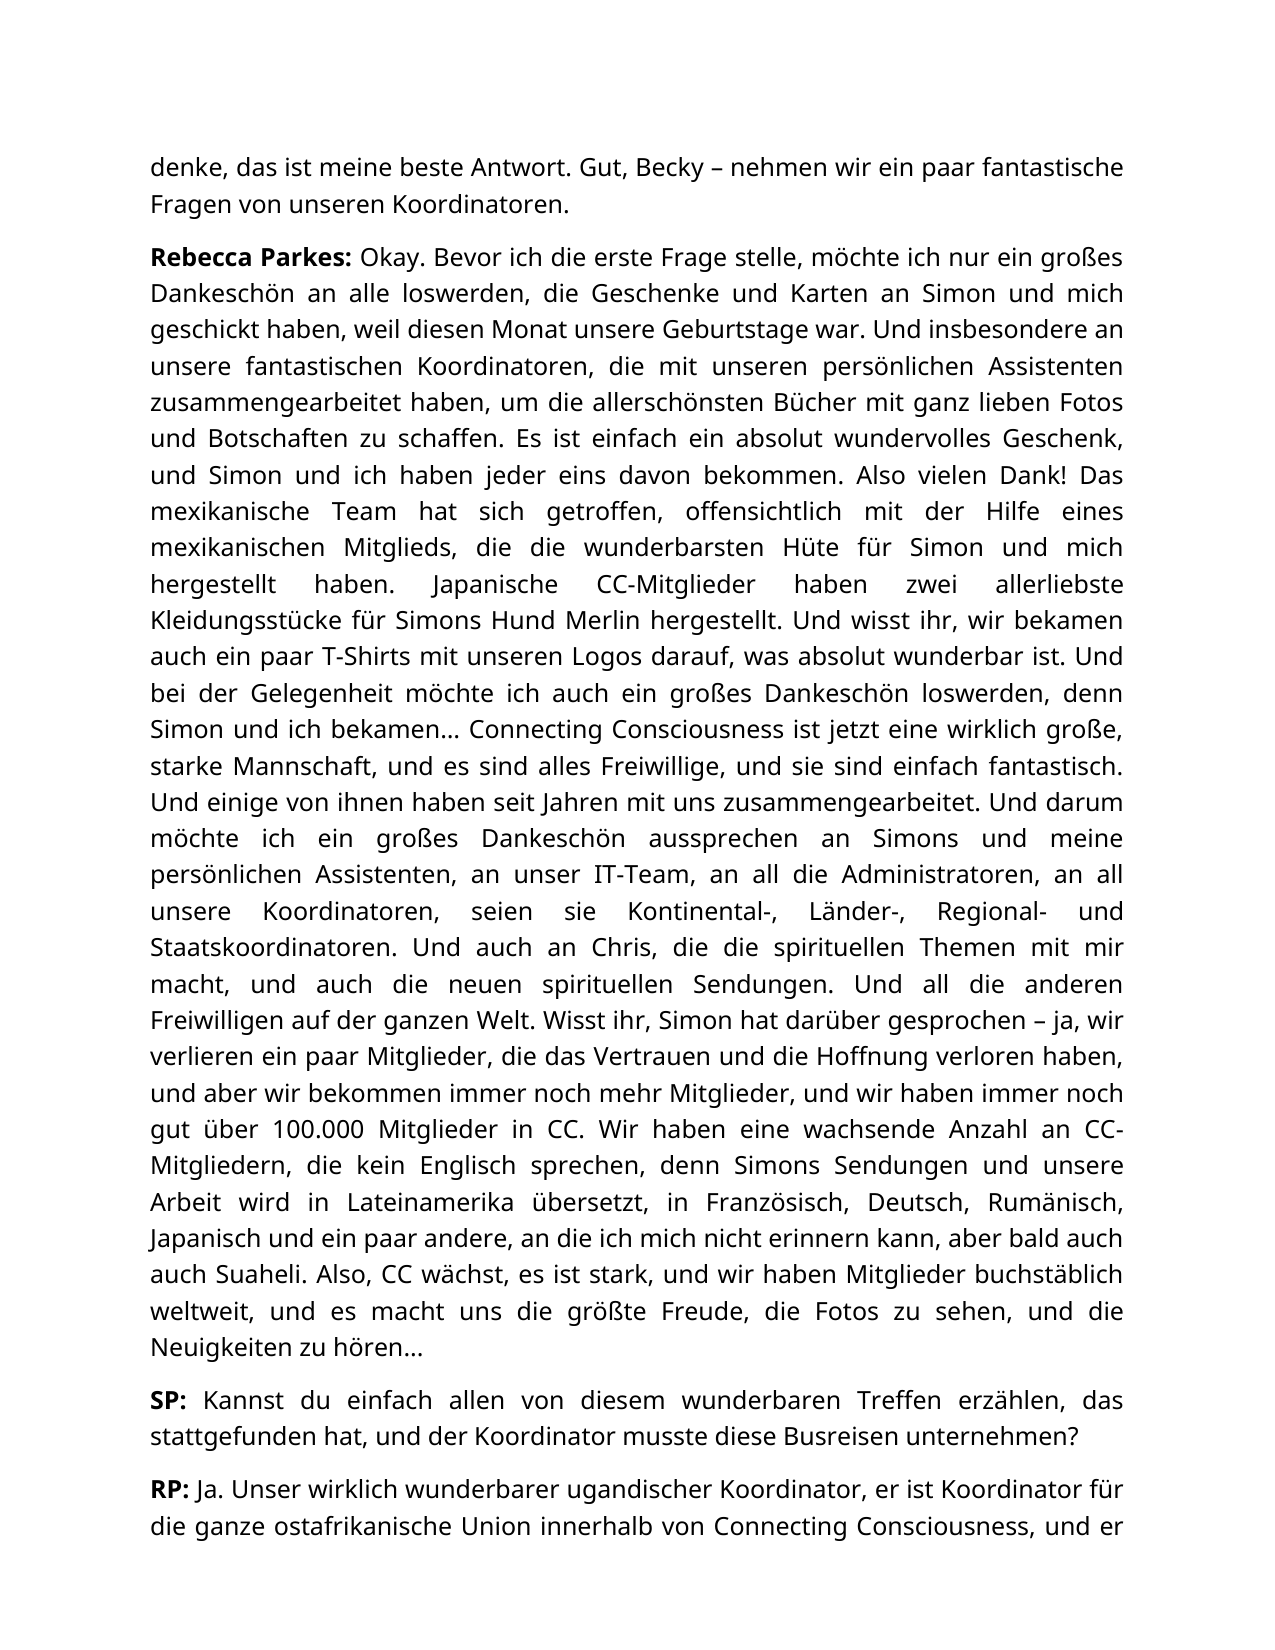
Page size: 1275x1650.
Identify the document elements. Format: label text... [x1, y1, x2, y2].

text RP: Ja. Unser wirklich wunderbarer ugandischer Koordinator, er ist Koordinator für die ganze ostafrikanische Union innerhalb von Connecting Consciousness, und er [150, 1472, 1125, 1542]
text denke, das ist meine beste Antwort. Gut, Becky – nehmen wir ein paar fantastische Fragen von unseren Koordinatoren. [150, 150, 1125, 220]
text SP: Kannst du einfach allen von diesem wunderbaren Treffen erzählen, das stattgefunden hat, und der Koordinator musste diese Busreisen unternehmen? [150, 1383, 1125, 1453]
text Rebecca Parkes: Okay. Bevor ich die erste Frage stelle, möchte ich nur ein großes Dankeschön an alle loswerden, die Geschenke und Karten an Simon und mich geschickt haben, weil diesen Monat unsere Geburtstage war. Und insbesondere an unsere fantastischen Koordinatoren, die mit unseren persönlichen Assistenten zusammengearbeitet haben, um die allerschönsten Bücher mit ganz lieben Fotos und Botschaften zu schaffen. Es ist einfach ein absolut wundervolles Geschenk, und Simon und ich haben jeder eins davon bekommen. Also vielen Dank! Das mexikanische Team hat sich getroffen, offensichtlich mit der Hilfe eines mexikanischen Mitglieds, die die wunderbarsten Hüte für Simon und mich hergestellt haben. Japanische CC-Mitglieder haben zwei allerliebste Kleidungsstücke für Simons Hund Merlin hergestellt. Und wisst ihr, wir bekamen auch ein paar T-Shirts mit unseren Logos darauf, was absolut wunderbar ist. Und bei der Gelegenheit möchte ich auch ein großes Dankeschön loswerden, denn Simon und ich bekamen… Connecting Consciousness ist jetzt eine wirklich große, starke Mannschaft, und es sind alles Freiwillige, und sie sind einfach fantastisch. Und einige von ihnen haben seit Jahren mit uns zusammengearbeitet. Und darum möchte ich ein großes Dankeschön aussprechen an Simons und meine persönlichen Assistenten, an unser IT-Team, an all die Administratoren, an all unsere Koordinatoren, seien sie Kontinental-, Länder-, Regional- und Staatskoordinatoren. Und auch an Chris, die die spirituellen Themen mit mir macht, und auch die neuen spirituellen Sendungen. Und all die anderen Freiwilligen auf der ganzen Welt. Wisst ihr, Simon hat darüber gesprochen – ja, wir verlieren ein paar Mitglieder, die das Vertrauen und die Hoffnung verloren haben, und aber wir bekommen immer noch mehr Mitglieder, und wir haben immer noch gut über 100.000 Mitglieder in CC. Wir haben eine wachsende Anzahl an CC-Mitgliedern, die kein Englisch sprechen, denn Simons Sendungen und unsere Arbeit wird in Lateinamerika übersetzt, in Französisch, Deutsch, Rumänisch, Japanisch und ein paar andere, an die ich mich nicht erinnern kann, aber bald auch auch Suaheli. Also, CC wächst, es ist stark, und wir haben Mitglieder buchstäblich weltweit, und es macht uns die größte Freude, die Fotos zu sehen, und die Neuigkeiten zu hören... [150, 239, 1125, 1364]
